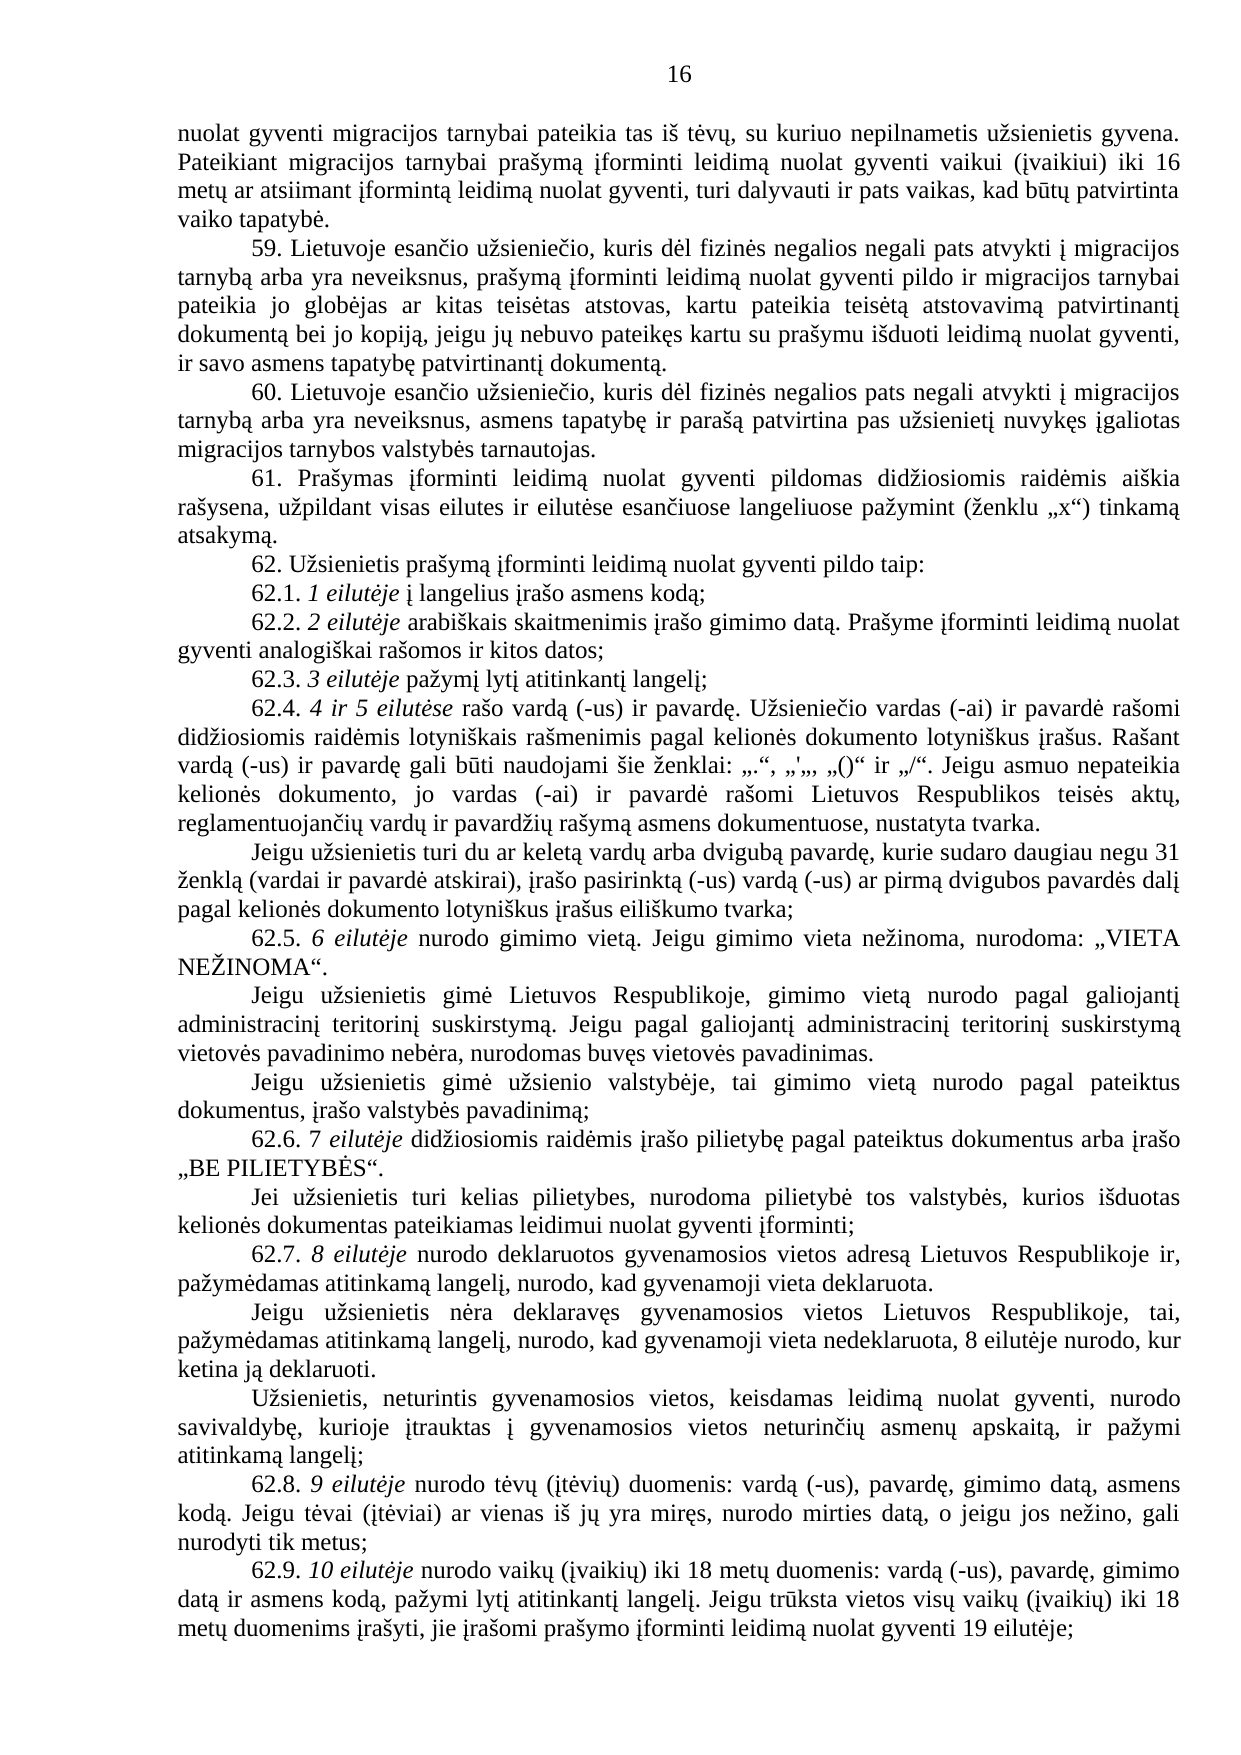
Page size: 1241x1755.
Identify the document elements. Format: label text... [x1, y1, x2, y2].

text 62.1. 1 eilutėje į langelius įrašo asmens kodą; [177, 578, 1181, 607]
text 59. Lietuvoje esančio užsieniečio, kuris dėl fizinės negalios negali pats atvykti į migracijos tarnybą arba yra neveiksnus, prašymą įforminti leidimą nuolat gyventi pildo ir migracijos tarnybai pateikia jo globėjas ar kitas teisėtas atstovas, kartu pateikia teisėtą atstovavimą patvirtinantį dokumentą bei jo kopiją, jeigu jų nebuvo pateikęs kartu su prašymu išduoti leidimą nuolat gyventi, ir savo asmens tapatybę patvirtinantį dokumentą. [177, 233, 1181, 377]
text Jeigu užsienietis gimė Lietuvos Respublikoje, gimimo vietą nurodo pagal galiojantį administracinį teritorinį suskirstymą. Jeigu pagal galiojantį administracinį teritorinį suskirstymą vietovės pavadinimo nebėra, nurodomas buvęs vietovės pavadinimas. [177, 981, 1181, 1067]
text 62.6. 7 eilutėje didžiosiomis raidėmis įrašo pilietybę pagal pateiktus dokumentus arba įrašo „BE PILIETYBĖS“. [177, 1124, 1181, 1182]
text Jeigu užsienietis turi du ar keletą vardų arba dvigubą pavardę, kurie sudaro daugiau negu 31 ženklą (vardai ir pavardė atskirai), įrašo pasirinktą (-us) vardą (-us) ar pirmą dvigubos pavardės dalį pagal kelionės dokumento lotyniškus įrašus eiliškumo tvarka; [177, 837, 1181, 923]
text 62.5. 6 eilutėje nurodo gimimo vietą. Jeigu gimimo vieta nežinoma, nurodoma: „VIETA NEŽINOMA“. [177, 923, 1181, 981]
text Užsienietis, neturintis gyvenamosios vietos, keisdamas leidimą nuolat gyventi, nurodo savivaldybę, kurioje įtrauktas į gyvenamosios vietos neturinčių asmenų apskaitą, ir pažymi atitinkamą langelį; [177, 1383, 1181, 1469]
text 62.4. 4 ir 5 eilutėse rašo vardą (-us) ir pavardę. Užsieniečio vardas (-ai) ir pavardė rašomi didžiosiomis raidėmis lotyniškais rašmenimis pagal kelionės dokumento lotyniškus įrašus. Rašant vardą (-us) ir pavardę gali būti naudojami šie ženklai: „.“, „'„, „()“ ir „/“. Jeigu asmuo nepateikia kelionės dokumento, jo vardas (-ai) ir pavardė rašomi Lietuvos Respublikos teisės aktų, reglamentuojančių vardų ir pavardžių rašymą asmens dokumentuose, nustatyta tvarka. [177, 693, 1181, 837]
text 62.2. 2 eilutėje arabiškais skaitmenimis įrašo gimimo datą. Prašyme įforminti leidimą nuolat gyventi analogiškai rašomos ir kitos datos; [177, 607, 1181, 664]
text 62.3. 3 eilutėje pažymį lytį atitinkantį langelį; [177, 664, 1181, 693]
text Jeigu užsienietis nėra deklaravęs gyvenamosios vietos Lietuvos Respublikoje, tai, pažymėdamas atitinkamą langelį, nurodo, kad gyvenamoji vieta nedeklaruota, 8 eilutėje nurodo, kur ketina ją deklaruoti. [177, 1297, 1181, 1383]
text 62. Užsienietis prašymą įforminti leidimą nuolat gyventi pildo taip: [177, 549, 1181, 578]
text 62.8. 9 eilutėje nurodo tėvų (įtėvių) duomenis: vardą (-us), pavardę, gimimo datą, asmens kodą. Jeigu tėvai (įtėviai) ar vienas iš jų yra miręs, nurodo mirties datą, o jeigu jos nežino, gali nurodyti tik metus; [177, 1469, 1181, 1556]
text nuolat gyventi migracijos tarnybai pateikia tas iš tėvų, su kuriuo nepilnametis užsienietis gyvena. Pateikiant migracijos tarnybai prašymą įforminti leidimą nuolat gyventi vaikui (įvaikiui) iki 16 metų ar atsiimant įformintą leidimą nuolat gyventi, turi dalyvauti ir pats vaikas, kad būtų patvirtinta vaiko tapatybė. [177, 118, 1181, 233]
text 62.9. 10 eilutėje nurodo vaikų (įvaikių) iki 18 metų duomenis: vardą (-us), pavardę, gimimo datą ir asmens kodą, pažymi lytį atitinkantį langelį. Jeigu trūksta vietos visų vaikų (įvaikių) iki 18 metų duomenims įrašyti, jie įrašomi prašymo įforminti leidimą nuolat gyventi 19 eilutėje; [177, 1556, 1181, 1642]
text 62.7. 8 eilutėje nurodo deklaruotos gyvenamosios vietos adresą Lietuvos Respublikoje ir, pažymėdamas atitinkamą langelį, nurodo, kad gyvenamoji vieta deklaruota. [177, 1239, 1181, 1297]
text Jei užsienietis turi kelias pilietybes, nurodoma pilietybė tos valstybės, kurios išduotas kelionės dokumentas pateikiamas leidimui nuolat gyventi įforminti; [177, 1182, 1181, 1239]
text 61. Prašymas įforminti leidimą nuolat gyventi pildomas didžiosiomis raidėmis aiškia rašysena, užpildant visas eilutes ir eilutėse esančiuose langeliuose pažymint (ženklu „x“) tinkamą atsakymą. [177, 463, 1181, 549]
text 60. Lietuvoje esančio užsieniečio, kuris dėl fizinės negalios pats negali atvykti į migracijos tarnybą arba yra neveiksnus, asmens tapatybę ir parašą patvirtina pas užsienietį nuvykęs įgaliotas migracijos tarnybos valstybės tarnautojas. [177, 377, 1181, 463]
text Jeigu užsienietis gimė užsienio valstybėje, tai gimimo vietą nurodo pagal pateiktus dokumentus, įrašo valstybės pavadinimą; [177, 1067, 1181, 1124]
